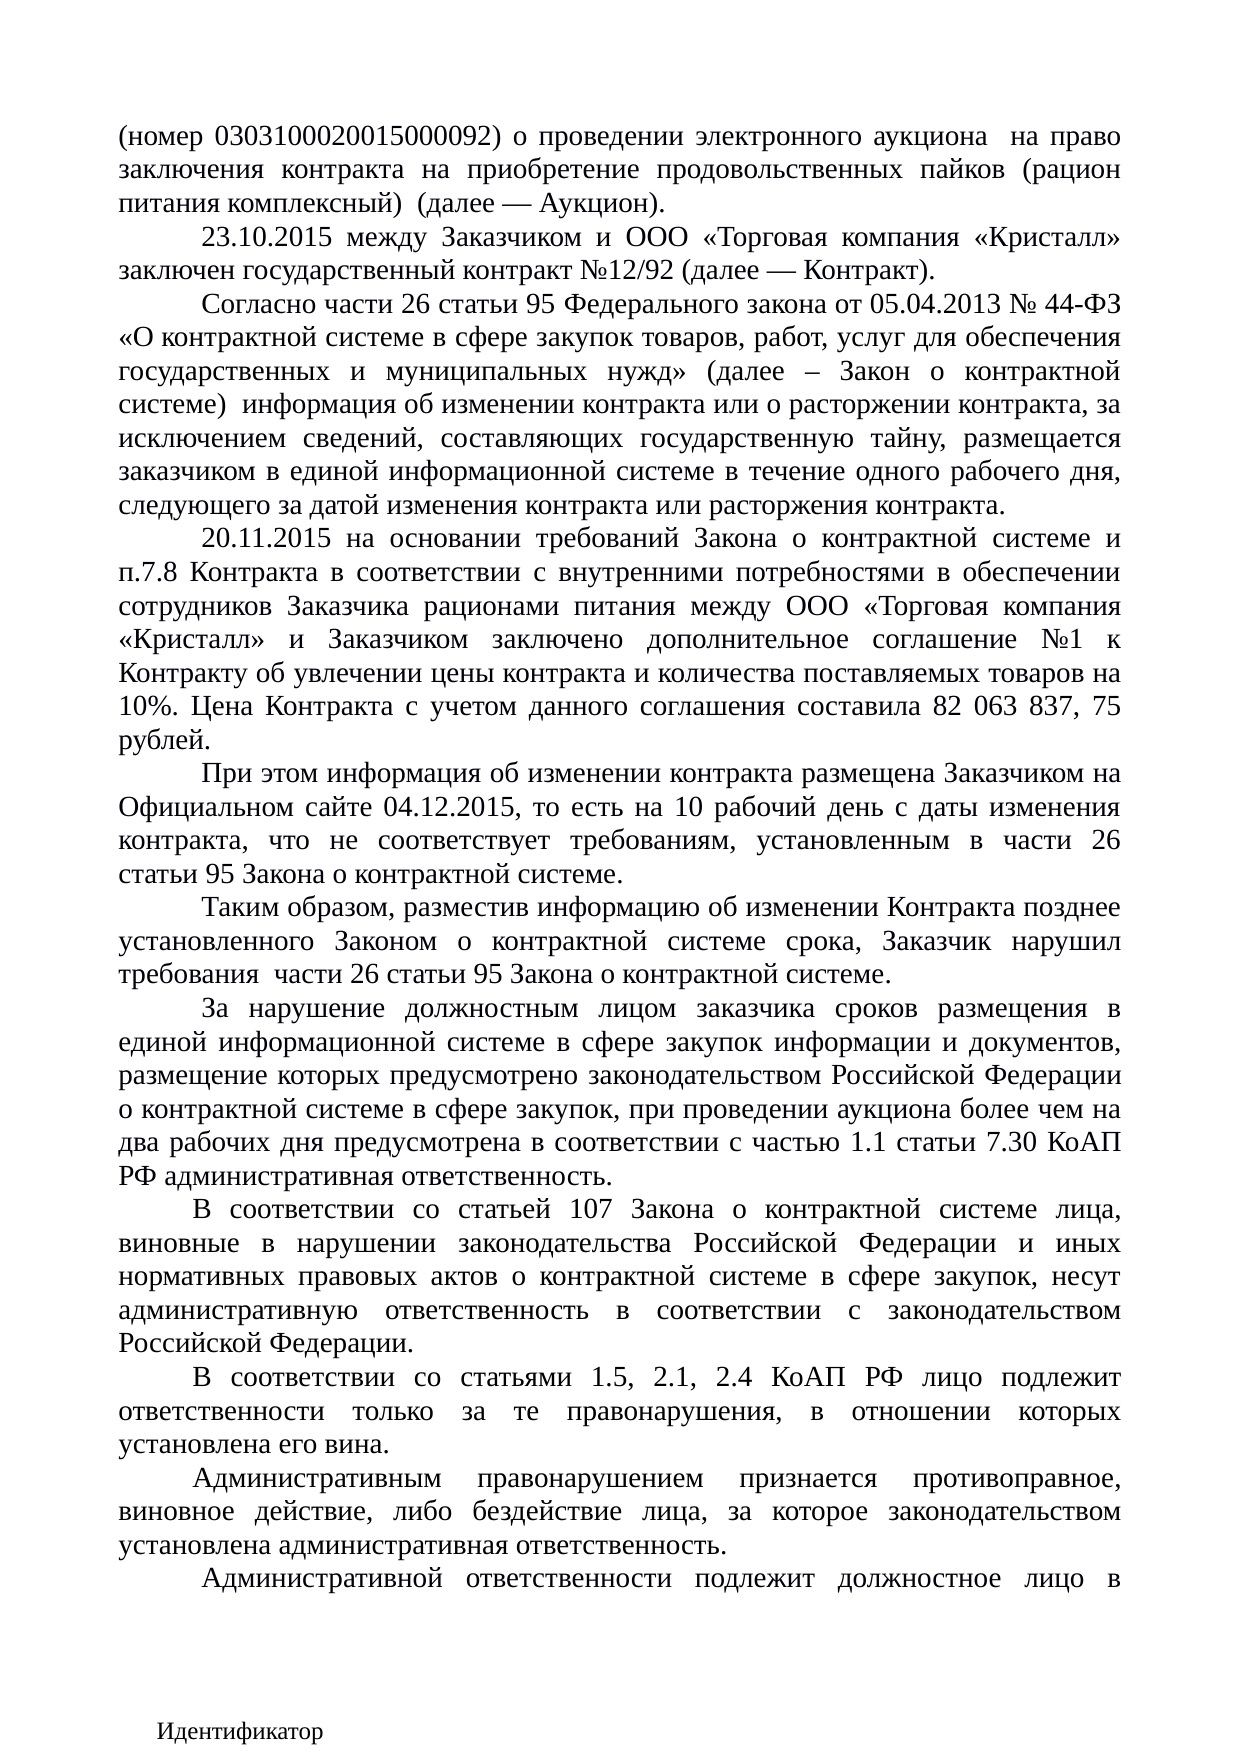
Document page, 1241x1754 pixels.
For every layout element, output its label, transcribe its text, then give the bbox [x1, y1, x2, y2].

text 23.10.2015 между Заказчиком и ООО «Торговая компания «Кристалл» заключен государственный контракт №12/92 (далее — Контракт). [118, 219, 1122, 286]
text Таким образом, разместив информацию об изменении Контракта позднее установленного Законом о контрактной системе срока, Заказчик нарушил требования части 26 статьи 95 Закона о контрактной системе. [118, 889, 1122, 990]
text В соответствии со статьей 107 Закона о контрактной системе лица, виновные в нарушении законодательства Российской Федерации и иных нормативных правовых актов о контрактной системе в сфере закупок, несут административную ответственность в соответствии с законодательством Российской Федерации. [118, 1191, 1122, 1359]
text Согласно части 26 статьи 95 Федерального закона от 05.04.2013 № 44-ФЗ «О контрактной системе в сфере закупок товаров, работ, услуг для обеспечения государственных и муниципальных нужд» (далее – Закон о контрактной системе) информация об изменении контракта или о расторжении контракта, за исключением сведений, составляющих государственную тайну, размещается заказчиком в единой информационной системе в течение одного рабочего дня, следующего за датой изменения контракта или расторжения контракта. [118, 286, 1122, 521]
text За нарушение должностным лицом заказчика сроков размещения в единой информационной системе в сфере закупок информации и документов, размещение которых предусмотрено законодательством Российской Федерации о контрактной системе в сфере закупок, при проведении аукциона более чем на два рабочих дня предусмотрена в соответствии с частью 1.1 статьи 7.30 КоАП РФ административная ответственность. [118, 990, 1122, 1191]
text Административным правонарушением признается противоправное, виновное действие, либо бездействие лица, за которое законодательством установлена административная ответственность. [118, 1460, 1122, 1560]
text 20.11.2015 на основании требований Закона о контрактной системе и п.7.8 Контракта в соответствии с внутренними потребностями в обеспечении сотрудников Заказчика рационами питания между ООО «Торговая компания «Кристалл» и Заказчиком заключено дополнительное соглашение №1 к Контракту об увлечении цены контракта и количества поставляемых товаров на 10%. Цена Контракта с учетом данного соглашения составила 82 063 837, 75 рублей. [118, 521, 1122, 755]
text В соответствии со статьями 1.5, 2.1, 2.4 КоАП РФ лицо подлежит ответственности только за те правонарушения, в отношении которых установлена его вина. [118, 1359, 1122, 1460]
text (номер 0303100020015000092) о проведении электронного аукциона на право заключения контракта на приобретение продовольственных пайков (рацион питания комплексный) (далее — Аукцион). [118, 118, 1122, 219]
text Административной ответственности подлежит должностное лицо в [118, 1560, 1122, 1594]
text При этом информация об изменении контракта размещена Заказчиком на Официальном сайте 04.12.2015, то есть на 10 рабочий день с даты изменения контракта, что не соответствует требованиям, установленным в части 26 статьи 95 Закона о контрактной системе. [118, 755, 1122, 889]
